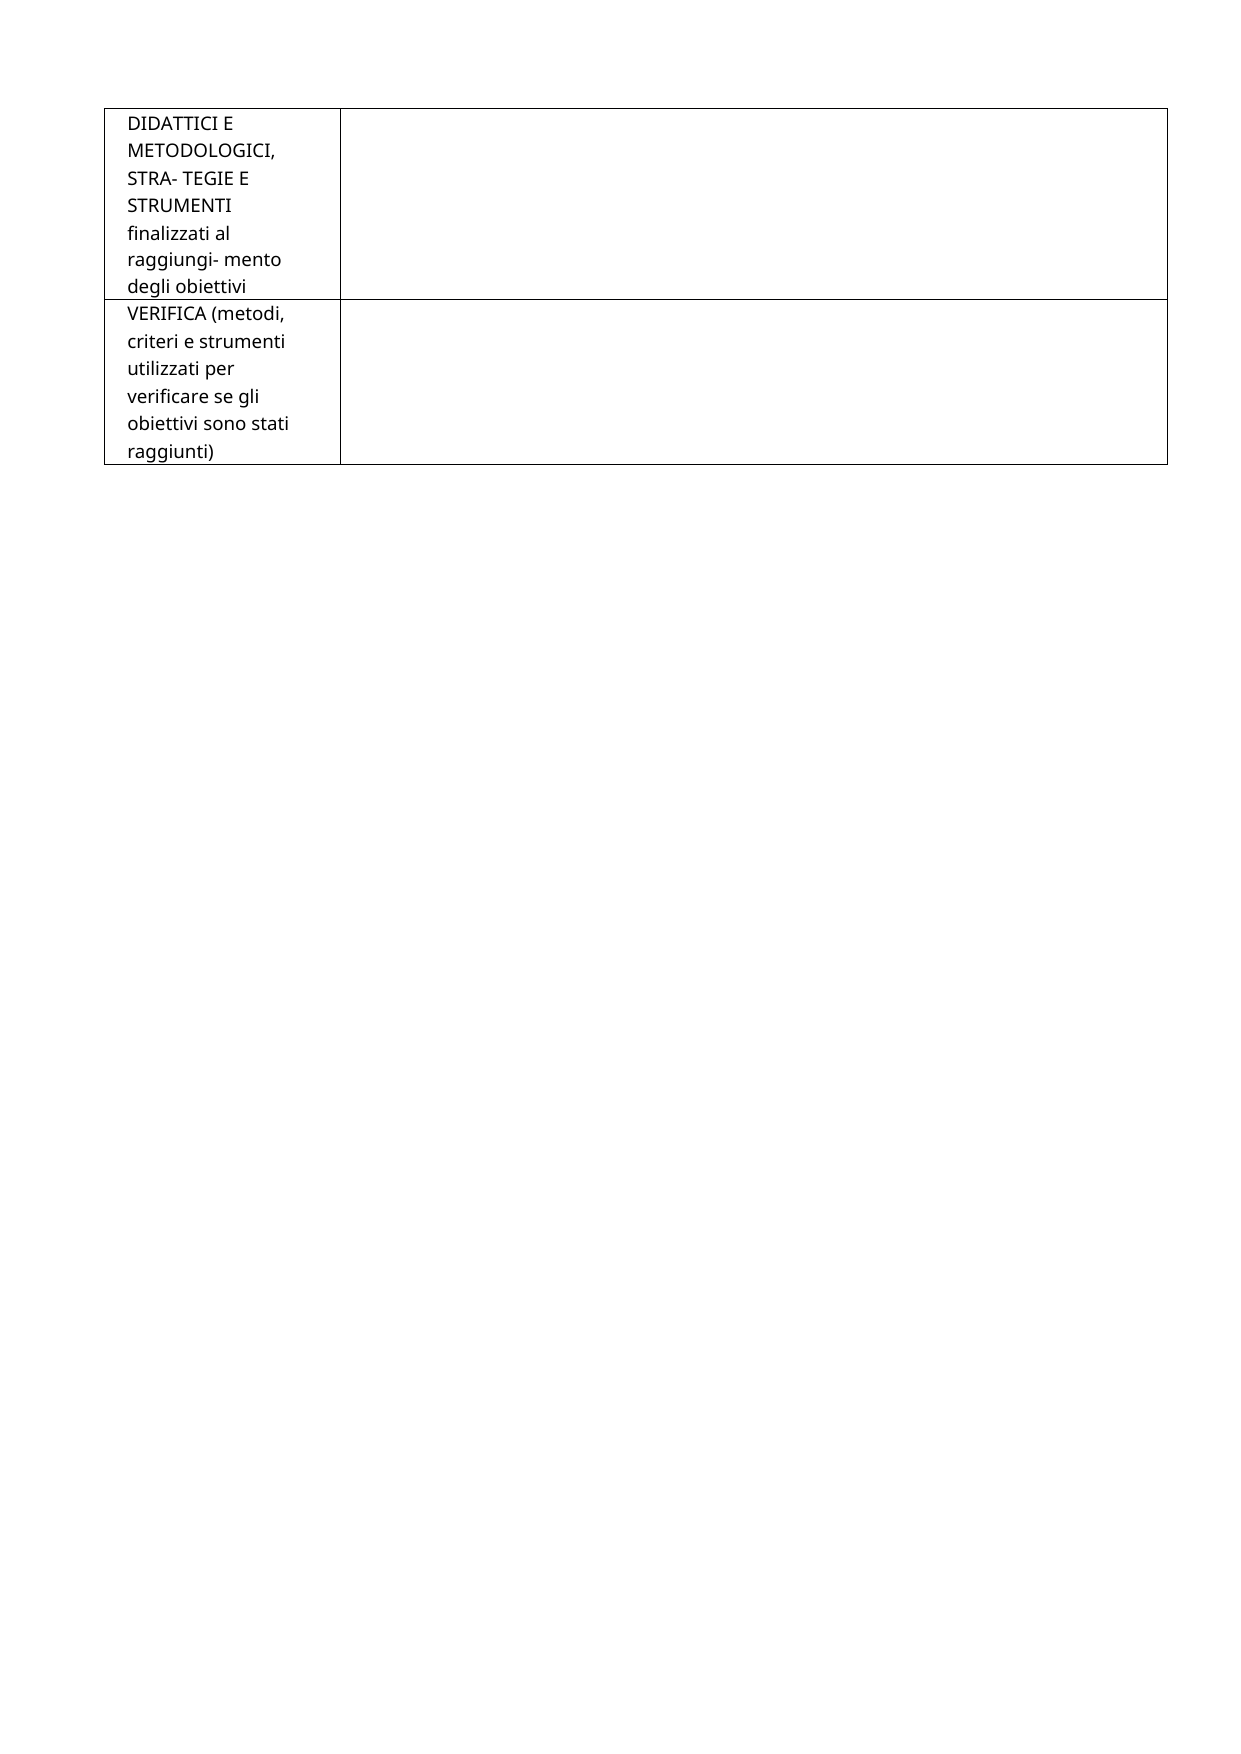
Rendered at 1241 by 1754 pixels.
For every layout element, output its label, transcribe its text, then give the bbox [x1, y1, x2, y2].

table_cell [341, 300, 1167, 463]
table_cell DIDATTICI E METODOLOGICI, STRA- TEGIE E STRUMENTI finalizzati al raggiungi- mento degli obiettivi [105, 109, 340, 299]
table_cell VERIFICA (metodi, criteri e strumenti utilizzati per verificare se gli obiettivi sono stati raggiunti) [105, 300, 340, 463]
table_cell [341, 109, 1167, 299]
